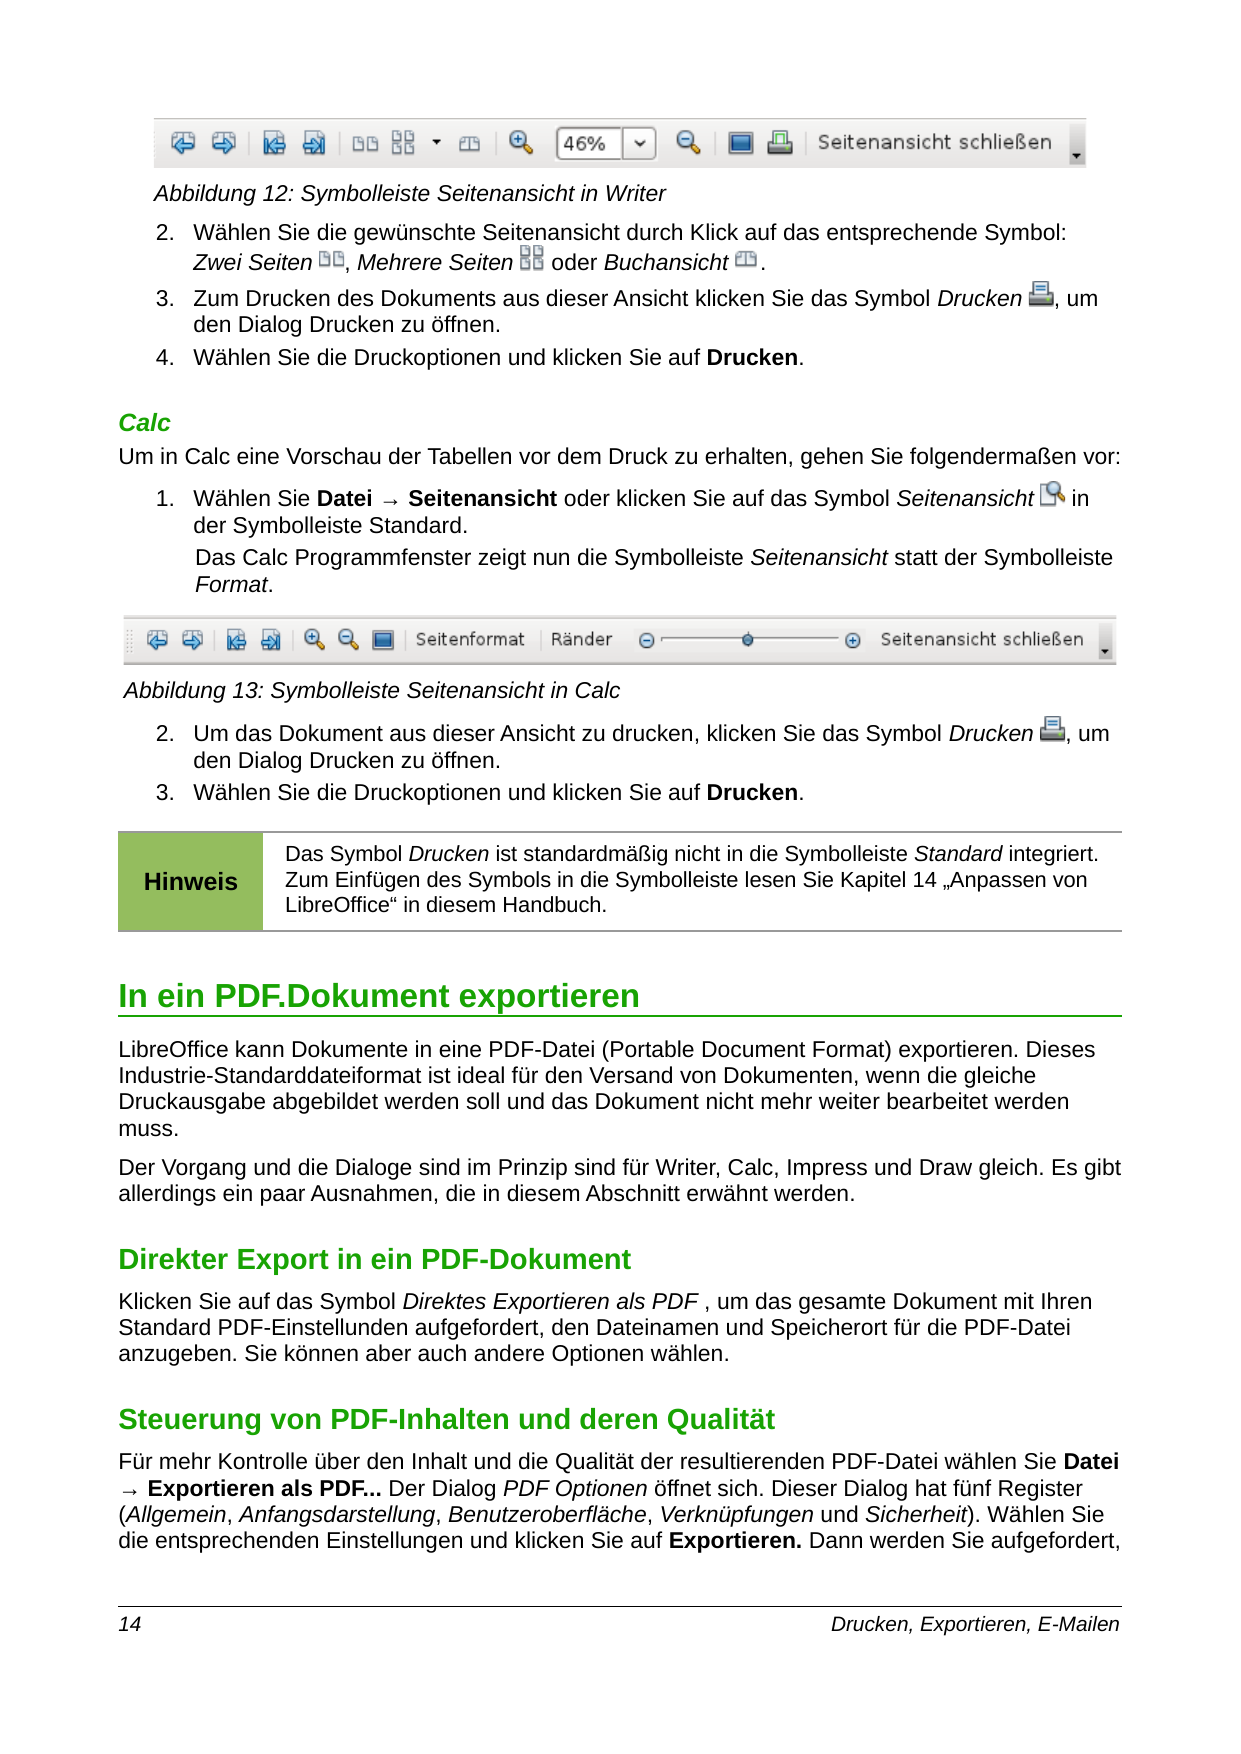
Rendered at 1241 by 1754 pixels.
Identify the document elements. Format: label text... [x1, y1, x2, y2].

table_header Hinweis [118, 833, 263, 930]
picture [1040, 481, 1066, 507]
text Um in Calc eine Vorschau der Tabellen vor dem Druck zu erhalten, gehen Sie folgendermaßen vor: [118, 443, 1122, 469]
picture [319, 245, 345, 271]
list Zum Drucken des Dokuments aus dieser Ansicht klicken Sie das Symbol Drucken , um den Dialog Drucken zu öffnen. [156, 282, 1122, 338]
picture [519, 245, 545, 271]
text Der Vorgang und die Dialoge sind im Prinzip sind für Writer, Calc, Impress und Draw gleich. Es gibt allerdings ein paar Ausnahmen, die in diesem Abschnitt erwähnt werden. [118, 1153, 1122, 1206]
subtitle Steuerung von PDF-Inhalten und deren Qualität [118, 1402, 1122, 1436]
text LibreOffice kann Dokumente in eine PDF-Datei (Portable Document Format) exportieren. Dieses Industrie-Standarddateiformat ist ideal für den Versand von Dokumenten, wenn die gleiche Druckausgabe abgebildet werden soll und das Dokument nicht mehr weiter bearbeitet werden muss. [118, 1036, 1122, 1141]
text Klicken Sie auf das Symbol Direktes Exportieren als PDF , um das gesamte Dokument mit Ihren Standard PDF-Einstellunden aufgefordert, den Dateinamen und Speicherort für die PDF-Datei anzugeben. Sie können aber auch andere Optionen wählen. [118, 1288, 1122, 1367]
picture [734, 245, 760, 271]
subtitle Calc [118, 408, 1122, 437]
list Das Calc Programmfenster zeigt nun die Symbolleiste Seitenansicht statt der Symbolleiste Format. [195, 544, 1122, 597]
list Um das Dokument aus dieser Ansicht zu drucken, klicken Sie das Symbol Drucken , um den Dialog Drucken zu öffnen. [156, 717, 1122, 773]
text Für mehr Kontrolle über den Inhalt und die Qualität der resultierenden PDF-Datei wählen Sie Datei → Exportieren als PDF... Der Dialog PDF Optionen öffnet sich. Dieser Dialog hat fünf Register (Allgemein, Anfangsdarstellung, Benutzeroberfläche, Verknüpfungen und Sicherheit). Wählen Sie die entsprechenden Einstellungen und klicken Sie auf Exportieren. Dann werden Sie aufgefordert, [118, 1448, 1122, 1554]
table_header Das Symbol Drucken ist standardmäßig nicht in die Symbolleiste Standard integriert. Zum Einfügen des Symbols in die Symbolleiste lesen Sie Kapitel 14 „Anpassen von LibreOffice“ in diesem Handbuch. [264, 833, 1122, 930]
text Abbildung 13: Symbolleiste Seitenansicht in Calc [124, 677, 1117, 703]
picture [123, 615, 1117, 665]
subtitle Direkter Export in ein PDF-Dokument [118, 1242, 1122, 1275]
list Wählen Sie die Druckoptionen und klicken Sie auf Drucken. [156, 779, 1122, 806]
list Wählen Sie Datei → Seitenansicht oder klicken Sie auf das Symbol Seitenansicht in der Symbolleiste Standard. [156, 482, 1122, 538]
subtitle In ein PDF.Dokument exportieren [118, 976, 1122, 1015]
list Wählen Sie die gewünschte Seitenansicht durch Klick auf das entsprechende Symbol: Zwei Seiten , Mehrere Seiten oder Buchansicht . [156, 219, 1122, 275]
list Wählen Sie die Druckoptionen und klicken Sie auf Drucken. [156, 344, 1122, 370]
picture [1028, 281, 1054, 307]
picture [153, 118, 1087, 168]
text Abbildung 12: Symbolleiste Seitenansicht in Writer [154, 180, 1086, 207]
picture [1040, 716, 1065, 742]
